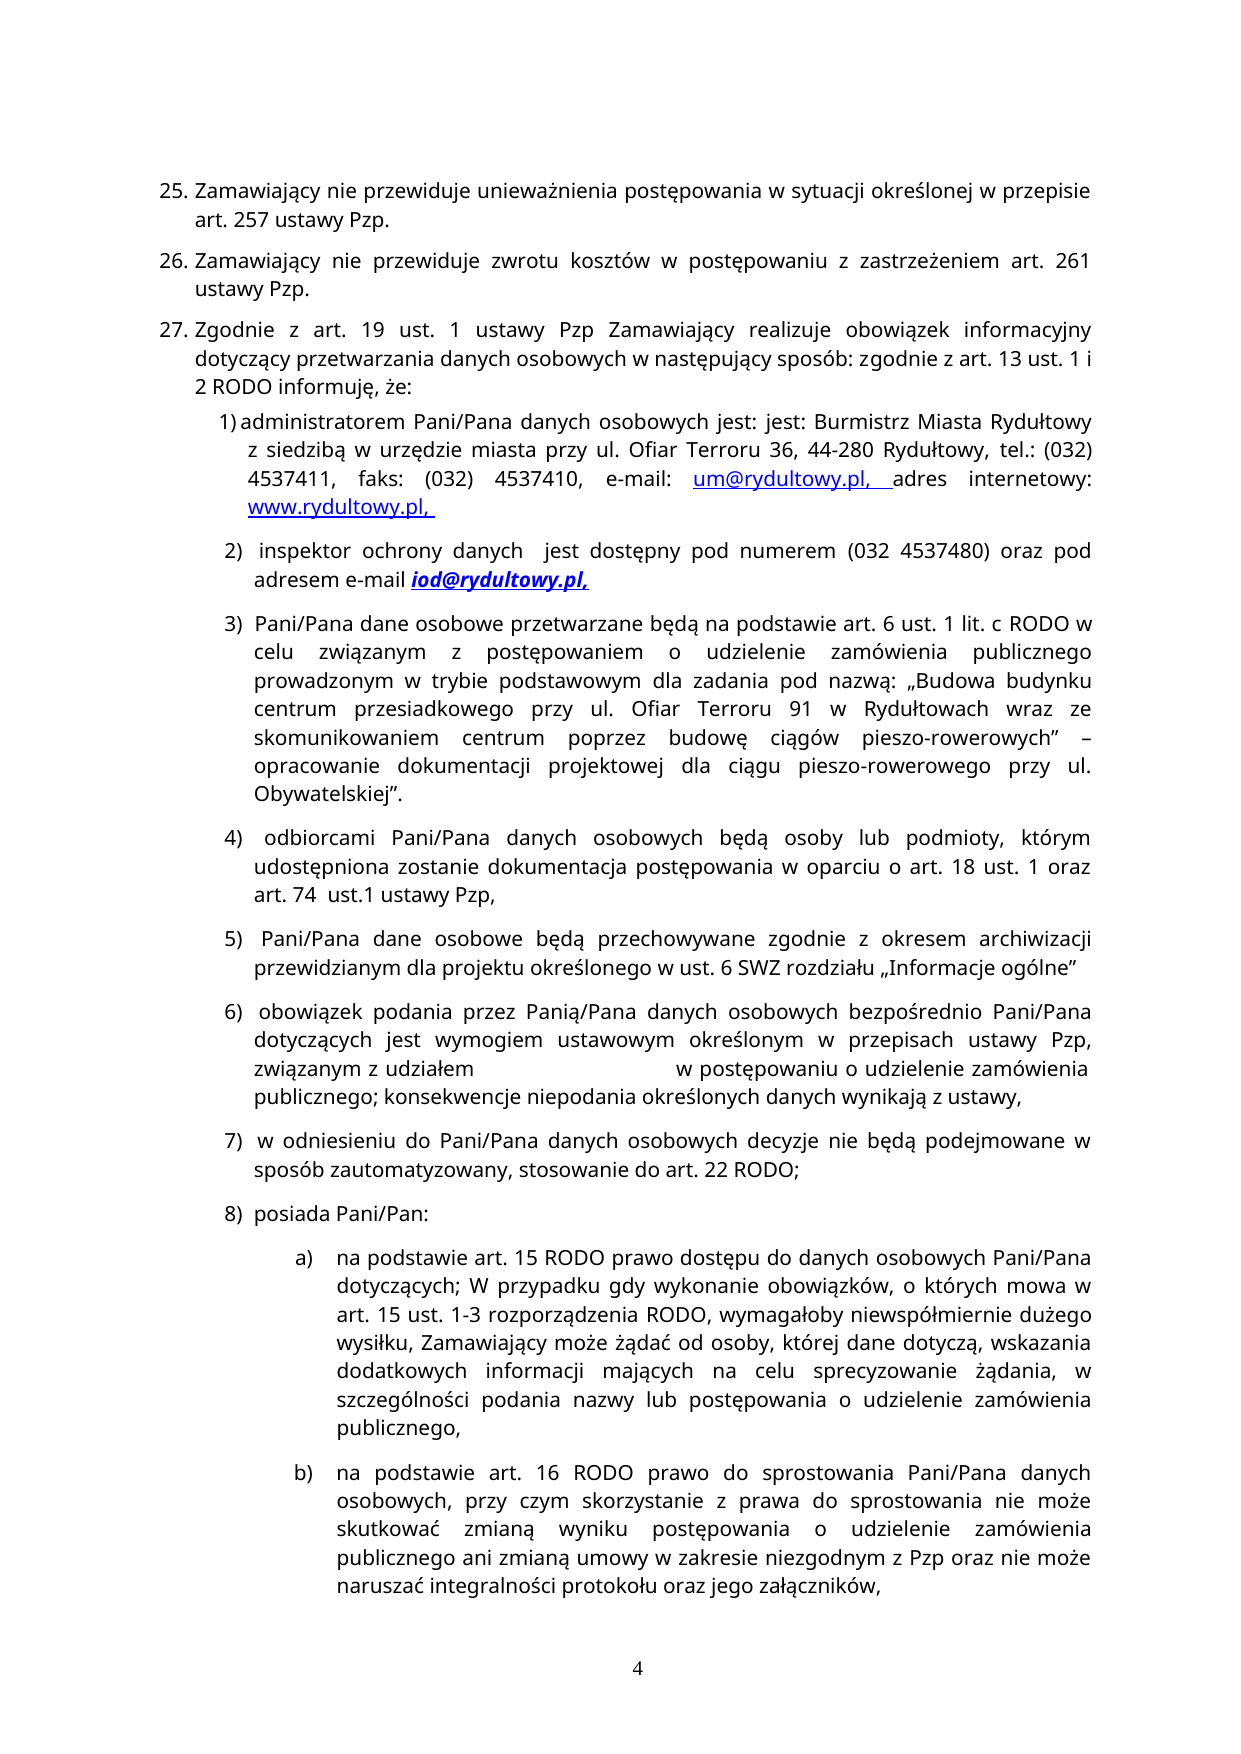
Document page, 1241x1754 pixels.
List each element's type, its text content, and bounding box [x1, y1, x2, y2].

list inspektor ochrony danych jest dostępny pod numerem (032 4537480) oraz pod adresem e-mail iod@rydultowy.pl, [224, 536, 1092, 593]
list na podstawie art. 15 RODO prawo dostępu do danych osobowych Pani/Pana dotyczących; W przypadku gdy wykonanie obowiązków, o których mowa w art. 15 ust. 1-3 rozporządzenia RODO, wymagałoby niewspółmiernie dużego wysiłku, Zamawiający może żądać od osoby, której dane dotyczą, wskazania dodatkowych informacji mających na celu sprecyzowanie żądania, w szczególności podania nazwy lub postępowania o udzielenie zamówienia publicznego, [313, 1243, 1092, 1442]
list odbiorcami Pani/Pana danych osobowych będą osoby lub podmioty, którym udostępniona zostanie dokumentacja postępowania w oparciu o art. 18 ust. 1 oraz art. 74 ust.1 ustawy Pzp, [224, 823, 1092, 909]
list Zamawiający nie przewiduje unieważnienia postępowania w sytuacji określonej w przepisie art. 257 ustawy Pzp. [159, 177, 1092, 233]
list na podstawie art. 16 RODO prawo do sprostowania Pani/Pana danych osobowych, przy czym skorzystanie z prawa do sprostowania nie może skutkować zmianą wyniku postępowania o udzielenie zamówienia publicznego ani zmianą umowy w zakresie niezgodnym z Pzp oraz nie może naruszać integralności protokołu oraz jego załączników, [313, 1458, 1092, 1600]
list Pani/Pana dane osobowe przetwarzane będą na podstawie art. 6 ust. 1 lit. c RODO w celu związanym z postępowaniem o udzielenie zamówienia publicznego prowadzonym w trybie podstawowym dla zadania pod nazwą: „Budowa budynku centrum przesiadkowego przy ul. Ofiar Terroru 91 w Rydułtowach wraz ze skomunikowaniem centrum poprzez budowę ciągów pieszo-rowerowych” – opracowanie dokumentacji projektowej dla ciągu pieszo-rowerowego przy ul. Obywatelskiej”. [224, 609, 1092, 808]
list obowiązek podania przez Panią/Pana danych osobowych bezpośrednio Pani/Pana dotyczących jest wymogiem ustawowym określonym w przepisach ustawy Pzp, związanym z udziałem w postępowaniu o udzielenie zamówienia publicznego; konsekwencje niepodania określonych danych wynikają z ustawy, [224, 997, 1092, 1111]
list Zamawiający nie przewiduje zwrotu kosztów w postępowaniu z zastrzeżeniem art. 261 ustawy Pzp. [159, 246, 1092, 303]
list posiada Pani/Pan: [224, 1199, 1092, 1227]
list Pani/Pana dane osobowe będą przechowywane zgodnie z okresem archiwizacji przewidzianym dla projektu określonego w ust. 6 SWZ rozdziału „Informacje ogólne” [224, 924, 1092, 981]
list Zgodnie z art. 19 ust. 1 ustawy Pzp Zamawiający realizuje obowiązek informacyjny dotyczący przetwarzania danych osobowych w następujący sposób: zgodnie z art. 13 ust. 1 i 2 RODO informuję, że: [159, 315, 1092, 401]
list administratorem Pani/Pana danych osobowych jest: jest: Burmistrz Miasta Rydułtowy z siedzibą w urzędzie miasta przy ul. Ofiar Terroru 36, 44-280 Rydułtowy, tel.: (032) 4537411, faks: (032) 4537410, e-mail: um@rydultowy.pl, adres internetowy: www.rydultowy.pl, [218, 407, 1092, 521]
list w odniesieniu do Pani/Pana danych osobowych decyzje nie będą podejmowane w sposób zautomatyzowany, stosowanie do art. 22 RODO; [224, 1126, 1092, 1183]
